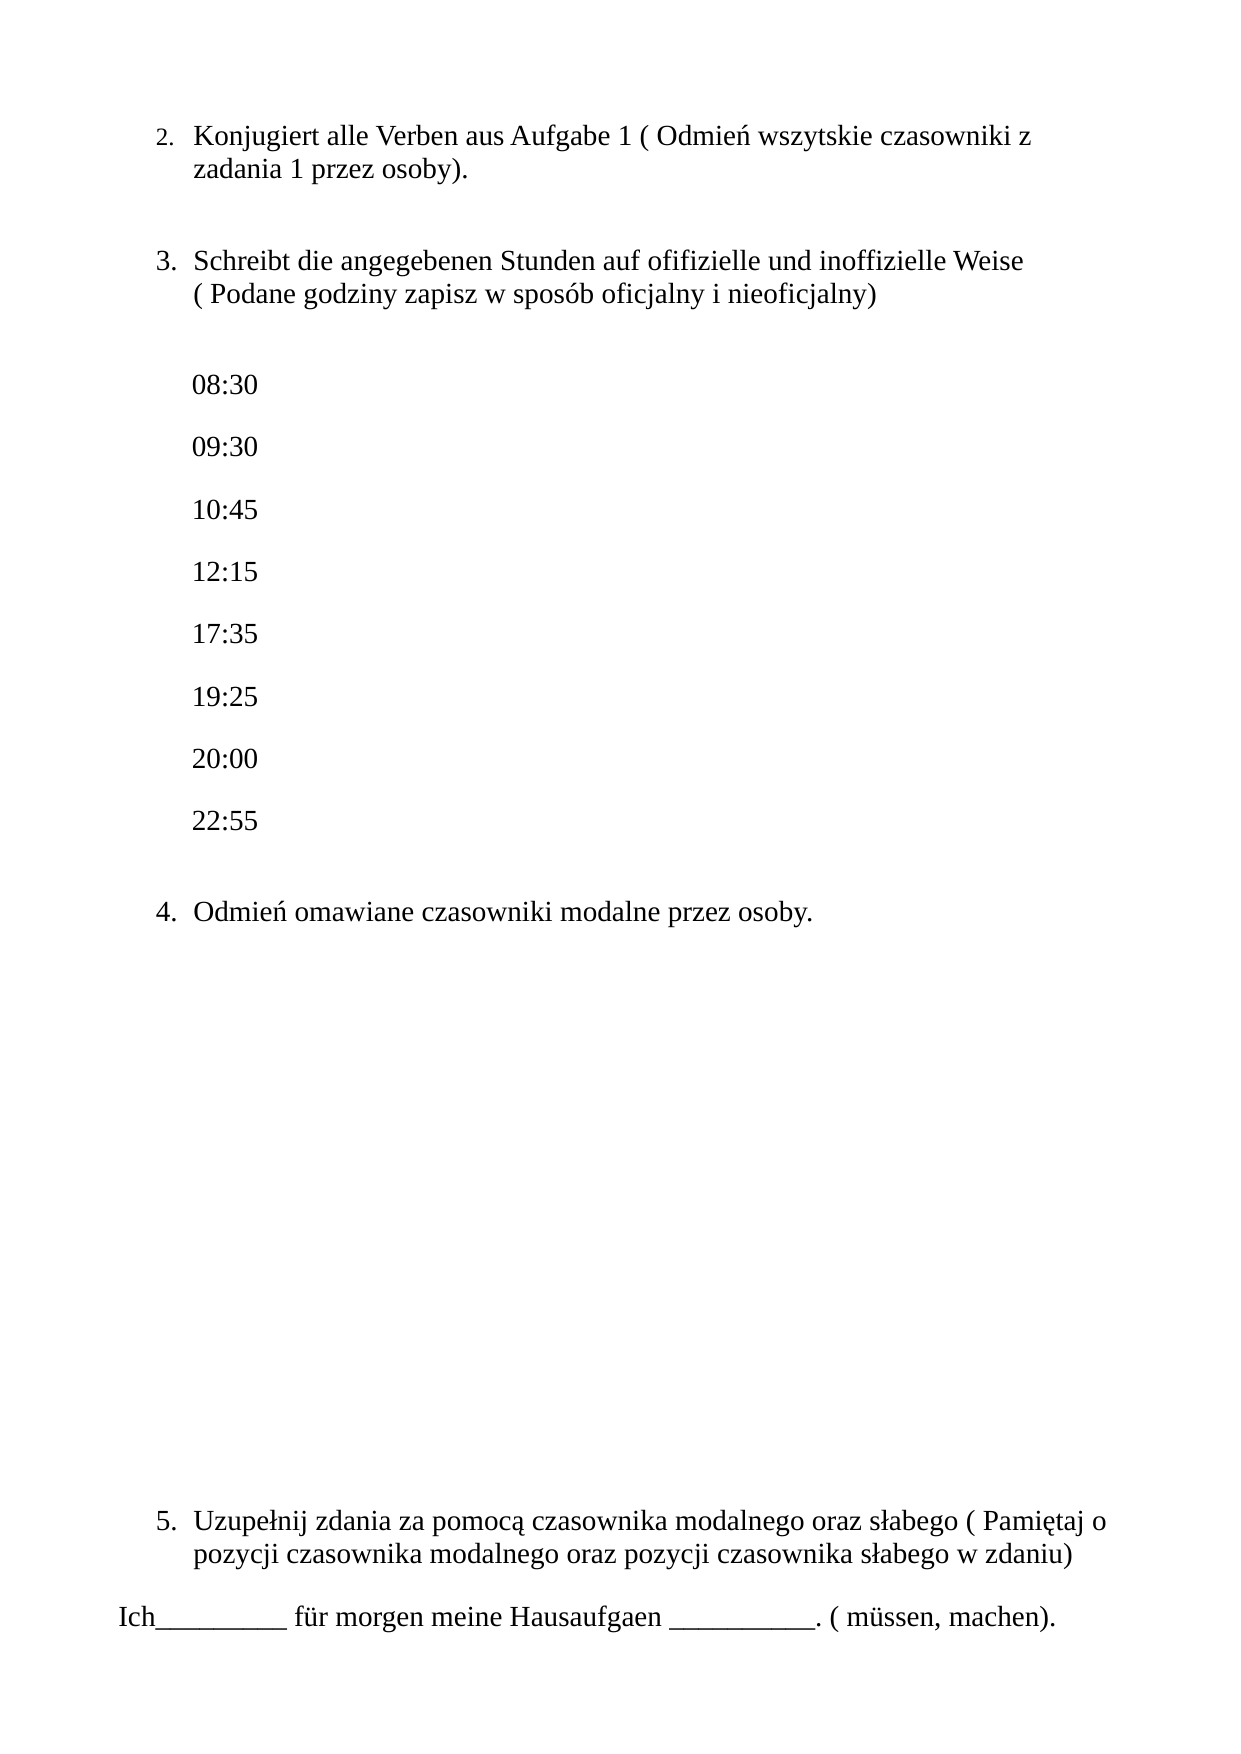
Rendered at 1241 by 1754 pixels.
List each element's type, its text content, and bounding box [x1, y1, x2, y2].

list Odmień omawiane czasowniki modalne przez osoby. [156, 894, 1122, 928]
list Uzupełnij zdania za pomocą czasownika modalnego oraz słabego ( Pamiętaj o pozycji czasownika modalnego oraz pozycji czasownika słabego w zdaniu) [156, 1503, 1122, 1570]
text 10:45 [118, 492, 1122, 525]
text 12:15 [118, 554, 1122, 588]
list Schreibt die angegebenen Stunden auf ofifizielle und inoffizielle Weise ( Podane godziny zapisz w sposób oficjalny i nieoficjalny) [156, 243, 1122, 310]
text 17:35 [118, 616, 1122, 650]
list Konjugiert alle Verben aus Aufgabe 1 ( Odmień wszytskie czasowniki z zadania 1 przez osoby). [156, 118, 1122, 185]
text 22:55 [118, 803, 1122, 837]
text 19:25 [118, 679, 1122, 712]
text Ich_________ für morgen meine Hausaufgaen __________. ( müssen, machen). [118, 1599, 1122, 1632]
text 20:00 [118, 741, 1122, 774]
text 09:30 [118, 429, 1122, 463]
text 08:30 [118, 367, 1122, 401]
